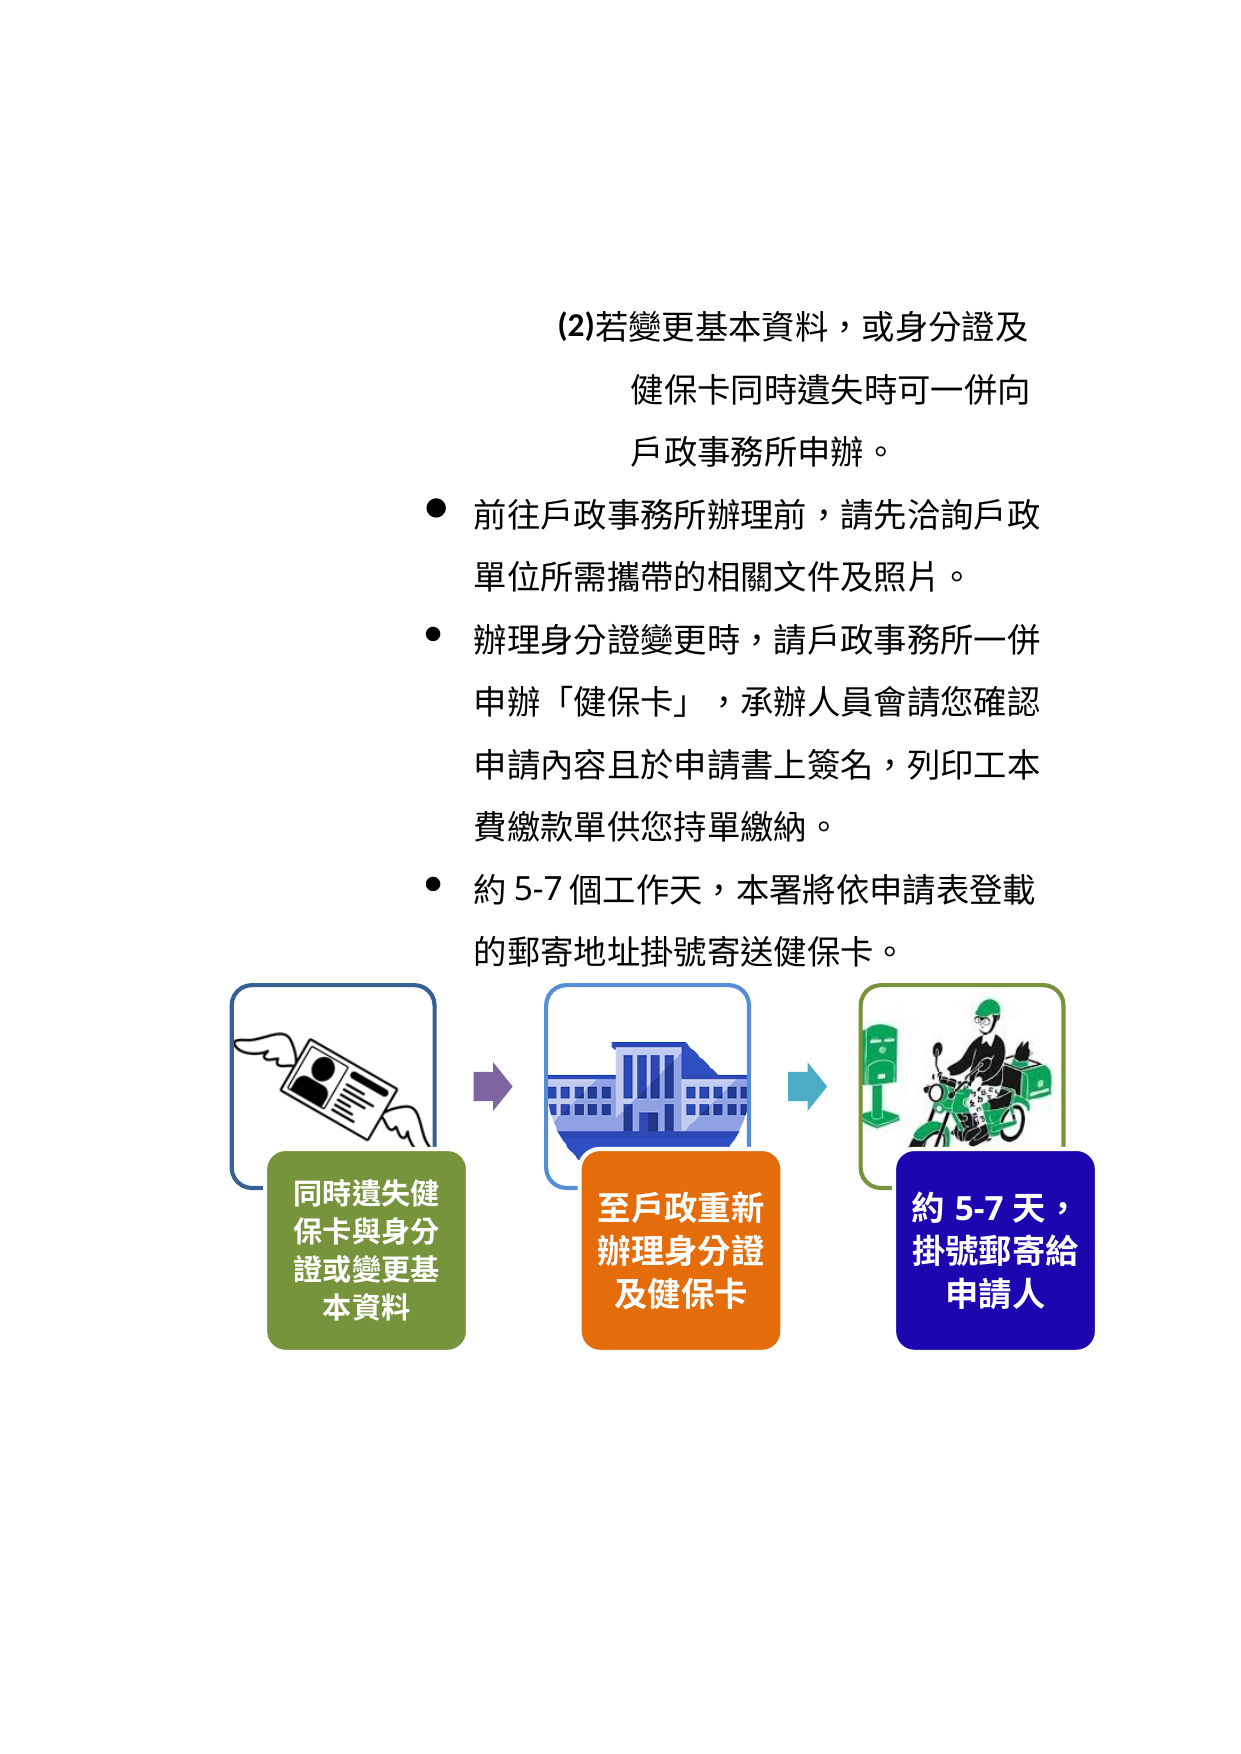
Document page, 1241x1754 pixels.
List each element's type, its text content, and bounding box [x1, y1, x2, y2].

list 辦理身分證變更時，請戶政事務所一併申辦「健保卡」，承辦人員會請您確認申請內容且於申請書上簽名，列印工本費繳款單供您持單繳納。 [424, 596, 1053, 846]
list 約5-7個工作天，本署將依申請表登載的郵寄地址掛號寄送健保卡。 [424, 846, 1053, 971]
list 前往戶政事務所辦理前，請先洽詢戶政單位所需攜帶的相關文件及照片。 [424, 471, 1053, 596]
list 若變更基本資料，或身分證及健保卡同時遺失時可一併向戶政事務所申辦。 [247, 283, 1053, 471]
